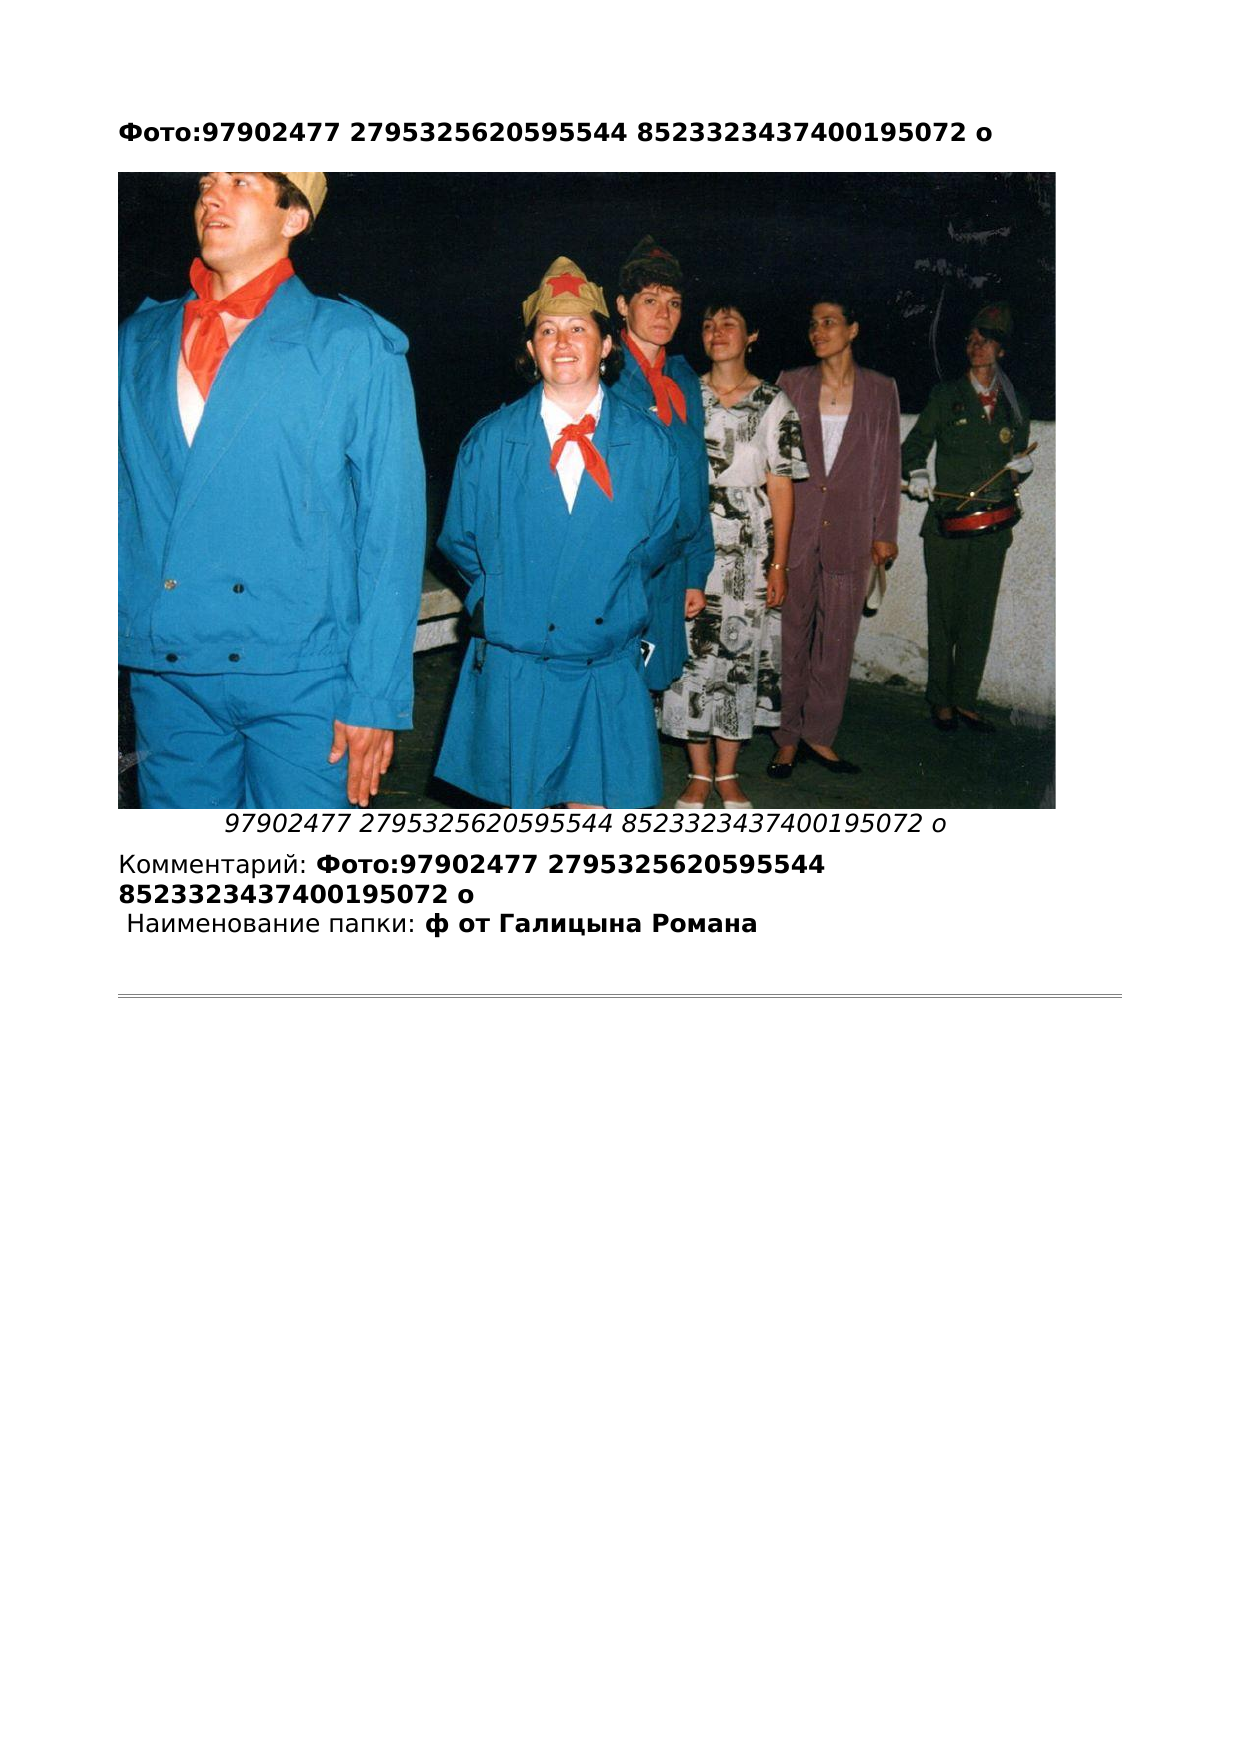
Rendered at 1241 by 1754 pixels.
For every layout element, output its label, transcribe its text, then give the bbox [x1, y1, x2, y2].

picture [118, 172, 1056, 809]
text Комментарий: Фото:97902477 2795325620595544 8523323437400195072 o Наименование папки: ф от Галицына Романа [118, 851, 1122, 967]
subtitle Фото:97902477 2795325620595544 8523323437400195072 o [118, 118, 1122, 147]
text 97902477 2795325620595544 8523323437400195072 o [118, 809, 1056, 838]
